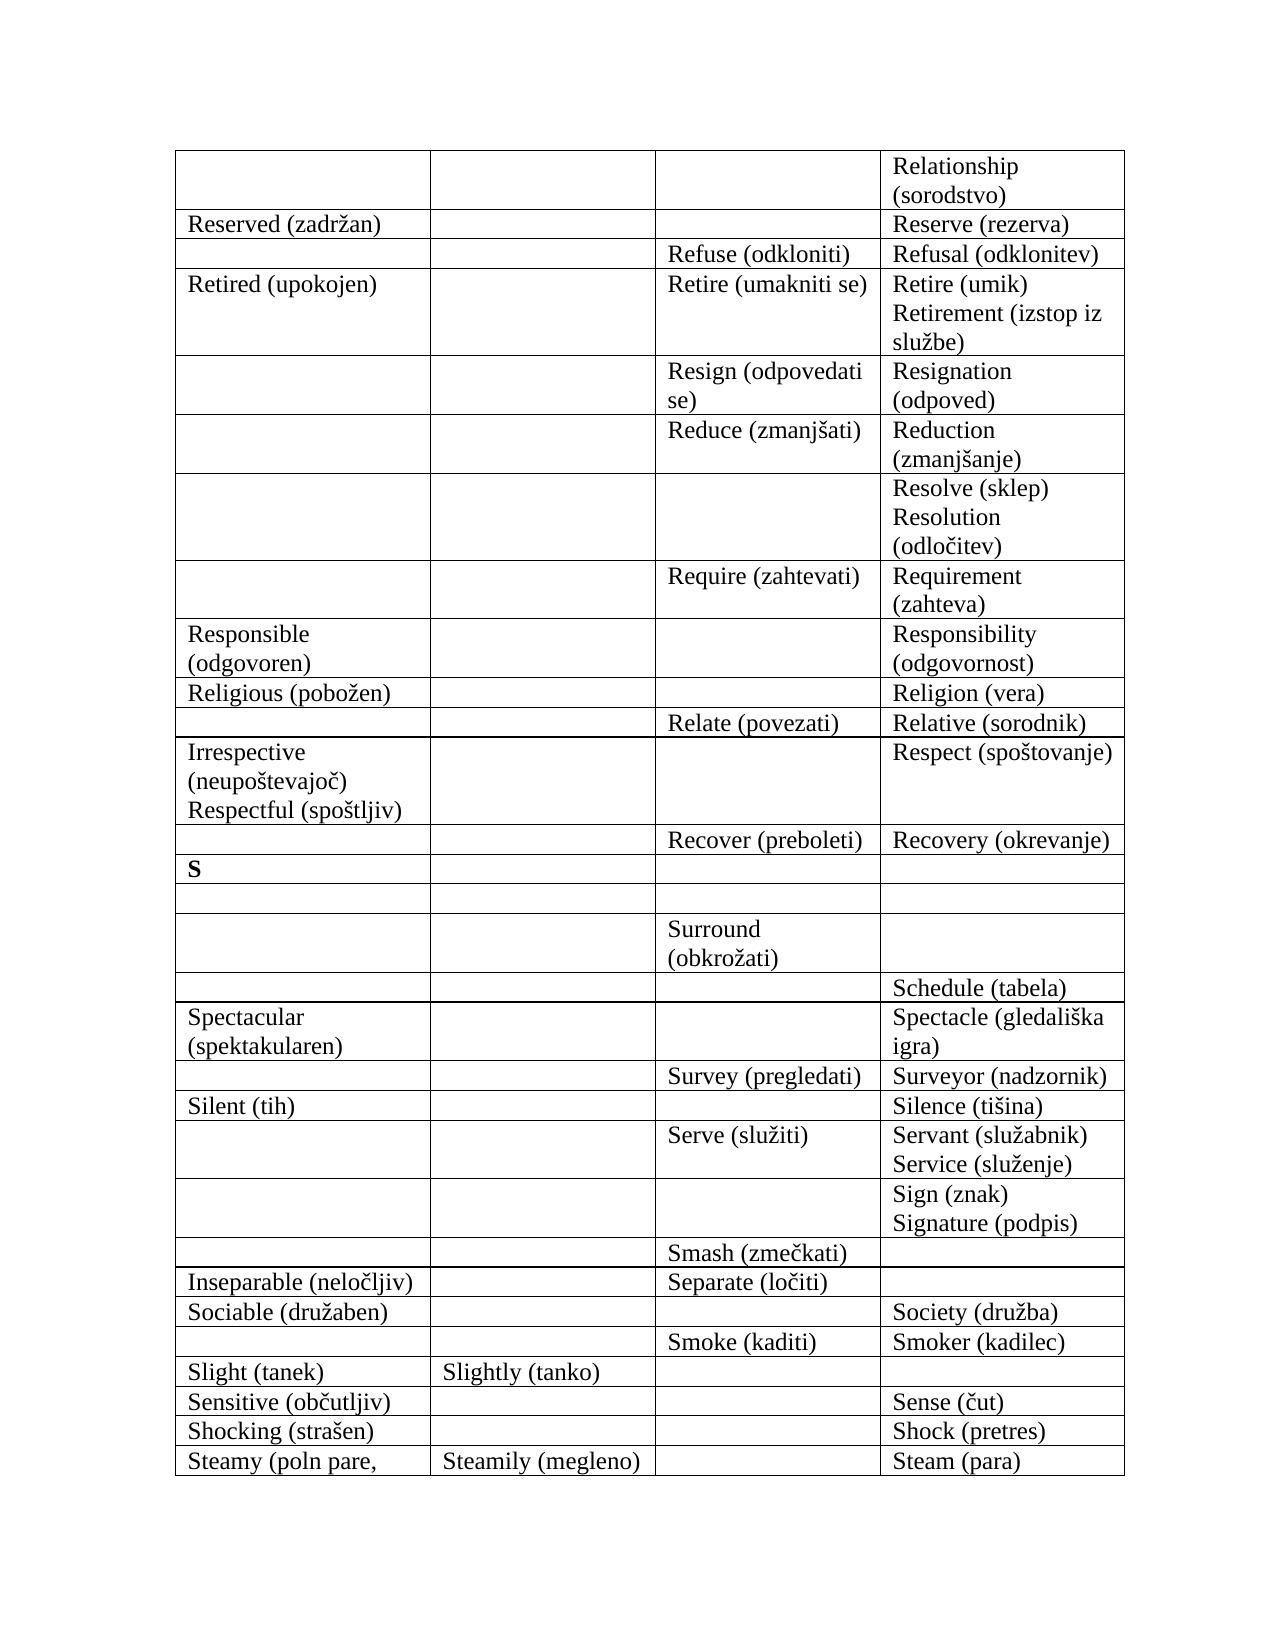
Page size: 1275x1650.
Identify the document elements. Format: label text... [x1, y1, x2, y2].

table_cell [431, 884, 655, 913]
table_cell [431, 678, 655, 707]
table_cell Serve (služiti) [656, 1121, 880, 1178]
table_cell Smash (zmečkati) [656, 1238, 880, 1266]
table_cell [431, 356, 655, 414]
table_cell Religion (vera) [881, 678, 1124, 707]
table_cell [656, 1416, 880, 1445]
table_cell Reserved (zadržan) [176, 210, 430, 238]
table_cell [431, 1121, 655, 1178]
table_cell [176, 1061, 430, 1090]
table_cell [881, 855, 1124, 883]
table_cell Schedule (tabela) [881, 973, 1124, 1001]
table_cell [431, 1327, 655, 1356]
table_cell Spectacle (gledališka igra) [881, 1003, 1124, 1060]
table_cell [176, 708, 430, 736]
table_cell [431, 825, 655, 853]
table_cell [176, 914, 430, 972]
table_cell [431, 269, 655, 355]
table_cell Slightly (tanko) [431, 1357, 655, 1386]
table_cell Respect (spoštovanje) [881, 738, 1124, 824]
table_cell Surround (obkrožati) [656, 914, 880, 972]
table_cell [656, 973, 880, 1001]
table_cell Inseparable (neločljiv) [176, 1268, 430, 1296]
table_cell Requirement (zahteva) [881, 561, 1124, 618]
table_cell Relative (sorodnik) [881, 708, 1124, 736]
table_cell Relate (povezati) [656, 708, 880, 736]
table_cell [431, 561, 655, 618]
table_cell Resign (odpovedati se) [656, 356, 880, 414]
table_cell Irrespective (neupoštevajoč) Respectful (spoštljiv) [176, 738, 430, 824]
table_cell [656, 855, 880, 883]
table_cell [656, 678, 880, 707]
table_cell [431, 474, 655, 560]
table_cell [656, 619, 880, 677]
table_cell Servant (služabnik) Service (služenje) [881, 1121, 1124, 1178]
table_cell [176, 973, 430, 1001]
table_cell [176, 1238, 430, 1266]
table_cell Sign (znak) Signature (podpis) [881, 1179, 1124, 1237]
table_cell [176, 356, 430, 414]
table_cell Steam (para) [881, 1446, 1124, 1475]
table_cell Shock (pretres) [881, 1416, 1124, 1445]
table_cell [176, 1179, 430, 1237]
table_cell [656, 1446, 880, 1475]
table_cell [656, 210, 880, 238]
table_cell Relationship (sorodstvo) [881, 151, 1124, 208]
table_cell [881, 914, 1124, 972]
table_cell [431, 239, 655, 268]
table_cell Require (zahtevati) [656, 561, 880, 618]
table_cell Reserve (rezerva) [881, 210, 1124, 238]
table_cell Retire (umik) Retirement (izstop iz službe) [881, 269, 1124, 355]
table_cell [431, 708, 655, 736]
table_cell Refuse (odkloniti) [656, 239, 880, 268]
table_cell Steamy (poln pare, [176, 1446, 430, 1475]
table_cell [656, 1003, 880, 1060]
table_cell Responsible (odgovoren) [176, 619, 430, 677]
table_cell Smoke (kaditi) [656, 1327, 880, 1356]
table_cell [656, 1091, 880, 1119]
table_cell [431, 1003, 655, 1060]
table_cell [176, 239, 430, 268]
table_cell Retired (upokojen) [176, 269, 430, 355]
table_cell [431, 1061, 655, 1090]
table_cell Survey (pregledati) [656, 1061, 880, 1090]
table_cell [656, 1297, 880, 1326]
table_cell [431, 1238, 655, 1266]
table_cell Sociable (družaben) [176, 1297, 430, 1326]
table_cell [431, 1387, 655, 1415]
table_cell [176, 561, 430, 618]
table_cell Retire (umakniti se) [656, 269, 880, 355]
table_cell Steamily (megleno) [431, 1446, 655, 1475]
table_cell [431, 210, 655, 238]
table_cell [431, 914, 655, 972]
table_cell Resignation (odpoved) [881, 356, 1124, 414]
table_cell Responsibility (odgovornost) [881, 619, 1124, 677]
table_cell [176, 415, 430, 472]
table_cell [431, 151, 655, 208]
table_cell [431, 619, 655, 677]
table_cell Recover (preboleti) [656, 825, 880, 853]
table_cell Religious (pobožen) [176, 678, 430, 707]
table_cell [431, 973, 655, 1001]
table_cell [176, 884, 430, 913]
table_cell [881, 884, 1124, 913]
table_cell [656, 1179, 880, 1237]
table_cell [881, 1357, 1124, 1386]
table_cell [656, 1357, 880, 1386]
table_cell [431, 415, 655, 472]
table_cell [176, 474, 430, 560]
table_cell Reduce (zmanjšati) [656, 415, 880, 472]
table_cell Shocking (strašen) [176, 1416, 430, 1445]
table_cell [431, 1297, 655, 1326]
table_cell [176, 1121, 430, 1178]
table_cell Separate (ločiti) [656, 1268, 880, 1296]
table_cell Surveyor (nadzornik) [881, 1061, 1124, 1090]
table_cell Sense (čut) [881, 1387, 1124, 1415]
table_cell Spectacular (spektakularen) [176, 1003, 430, 1060]
table_cell [656, 1387, 880, 1415]
table_cell [656, 738, 880, 824]
table_cell Refusal (odklonitev) [881, 239, 1124, 268]
table_cell Sensitive (občutljiv) [176, 1387, 430, 1415]
table_cell [431, 1416, 655, 1445]
table_cell Silent (tih) [176, 1091, 430, 1119]
table_cell [431, 1091, 655, 1119]
table_cell Slight (tanek) [176, 1357, 430, 1386]
table_cell Silence (tišina) [881, 1091, 1124, 1119]
table_cell [881, 1238, 1124, 1266]
table_cell [176, 1327, 430, 1356]
table_cell S [176, 855, 430, 883]
table_cell [431, 1268, 655, 1296]
table_cell [656, 151, 880, 208]
table_cell Recovery (okrevanje) [881, 825, 1124, 853]
table_cell [431, 738, 655, 824]
table_cell Resolve (sklep) Resolution (odločitev) [881, 474, 1124, 560]
table_cell [431, 855, 655, 883]
table_cell [431, 1179, 655, 1237]
table_cell [881, 1268, 1124, 1296]
table_cell Smoker (kadilec) [881, 1327, 1124, 1356]
table_cell [176, 151, 430, 208]
table_cell [656, 884, 880, 913]
table_cell [656, 474, 880, 560]
table_cell Society (družba) [881, 1297, 1124, 1326]
table_cell [176, 825, 430, 853]
table_cell Reduction (zmanjšanje) [881, 415, 1124, 472]
